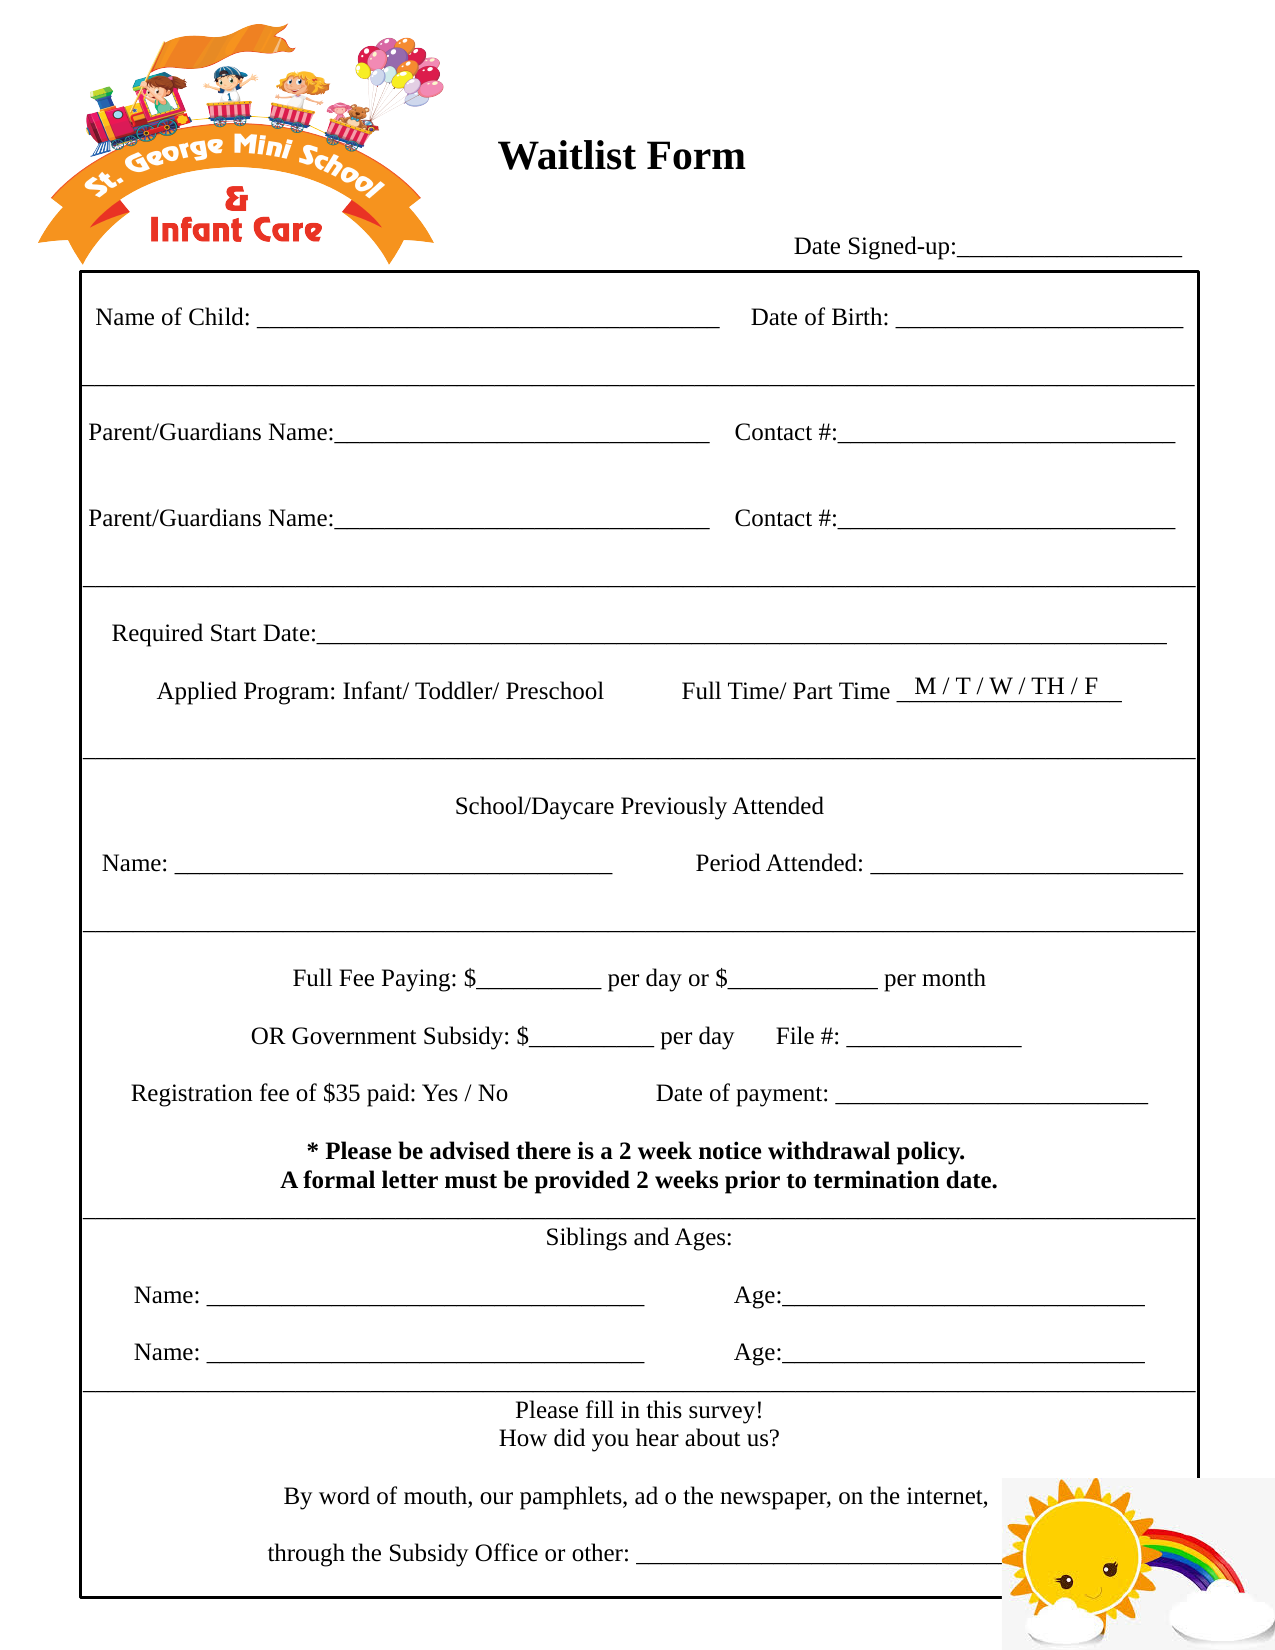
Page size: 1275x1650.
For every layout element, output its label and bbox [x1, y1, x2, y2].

picture [1001, 1478, 1275, 1650]
picture [10, 16, 471, 272]
